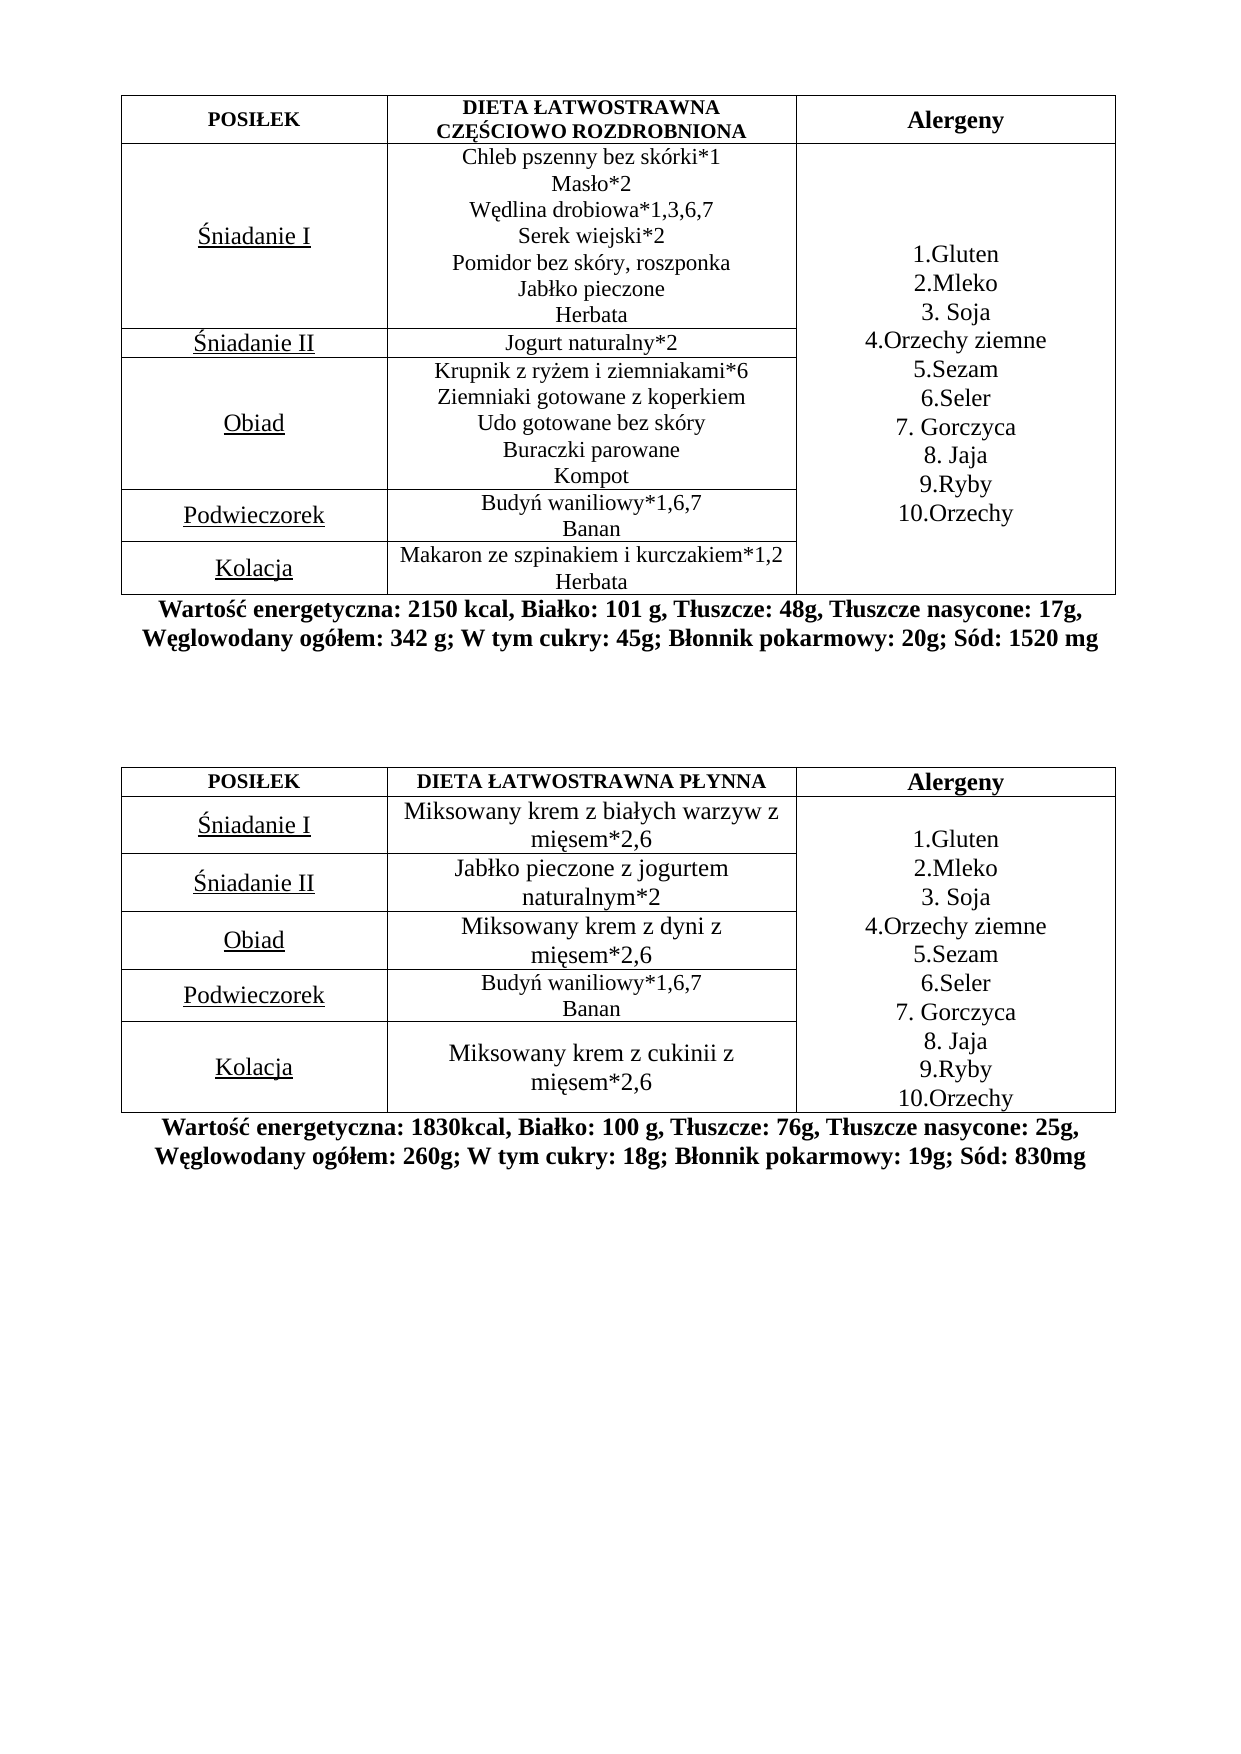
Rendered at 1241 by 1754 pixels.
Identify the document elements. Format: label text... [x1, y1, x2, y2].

table_cell Obiad [122, 358, 387, 488]
table_cell Śniadanie I [122, 144, 387, 328]
table_cell 1.Gluten 2.Mleko 3. Soja 4.Orzechy ziemne 5.Sezam 6.Seler 7. Gorczyca 8. Jaja 9.Ryby 10.Orzechy [797, 797, 1115, 1112]
table_cell Krupnik z ryżem i ziemniakami*6 Ziemniaki gotowane z koperkiem Udo gotowane bez skóry Buraczki parowane Kompot [388, 358, 796, 488]
table_cell 1.Gluten 2.Mleko 3. Soja 4.Orzechy ziemne 5.Sezam 6.Seler 7. Gorczyca 8. Jaja 9.Ryby 10.Orzechy [797, 144, 1115, 594]
table_cell Budyń waniliowy*1,6,7 Banan [388, 970, 796, 1021]
table_cell Miksowany krem z białych warzyw z mięsem*2,6 [388, 797, 796, 853]
table_cell Miksowany krem z dyni z mięsem*2,6 [388, 912, 796, 968]
table_cell Śniadanie I [122, 797, 387, 853]
text Wartość energetyczna: 1830kcal, Białko: 100 g, Tłuszcze: 76g, Tłuszcze nasycone: 25g, Węglowodany ogółem: 260g; W tym cukry: 18g; Błonnik pokarmowy: 19g; Sód: 830mg [118, 1112, 1122, 1169]
table_cell Chleb pszenny bez skórki*1 Masło*2 Wędlina drobiowa*1,3,6,7 Serek wiejski*2 Pomidor bez skóry, roszponka Jabłko pieczone Herbata [388, 144, 796, 328]
table_cell Obiad [122, 912, 387, 968]
table_header POSIŁEK [122, 768, 387, 796]
table_header POSIŁEK [122, 96, 387, 143]
table_cell Podwieczorek [122, 970, 387, 1021]
table_cell Miksowany krem z cukinii z mięsem*2,6 [388, 1022, 796, 1112]
table_cell Budyń waniliowy*1,6,7 Banan [388, 490, 796, 541]
table_cell Jabłko pieczone z jogurtem naturalnym*2 [388, 854, 796, 911]
table_header Alergeny [797, 96, 1115, 143]
table_cell Kolacja [122, 1022, 387, 1112]
table_cell Śniadanie II [122, 854, 387, 911]
table_cell Podwieczorek [122, 490, 387, 541]
table_cell Makaron ze szpinakiem i kurczakiem*1,2 Herbata [388, 542, 796, 594]
text Wartość energetyczna: 2150 kcal, Białko: 101 g, Tłuszcze: 48g, Tłuszcze nasycone: 17g, Węglowodany ogółem: 342 g; W tym cukry: 45g; Błonnik pokarmowy: 20g; Sód: 1520 mg [118, 594, 1122, 652]
table_header DIETA ŁATWOSTRAWNA CZĘŚCIOWO ROZDROBNIONA [388, 96, 796, 143]
table_cell Jogurt naturalny*2 [388, 329, 796, 357]
table_header DIETA ŁATWOSTRAWNA PŁYNNA [388, 768, 796, 796]
table_header Alergeny [797, 768, 1115, 796]
table_cell Śniadanie II [122, 329, 387, 357]
table_cell Kolacja [122, 542, 387, 594]
